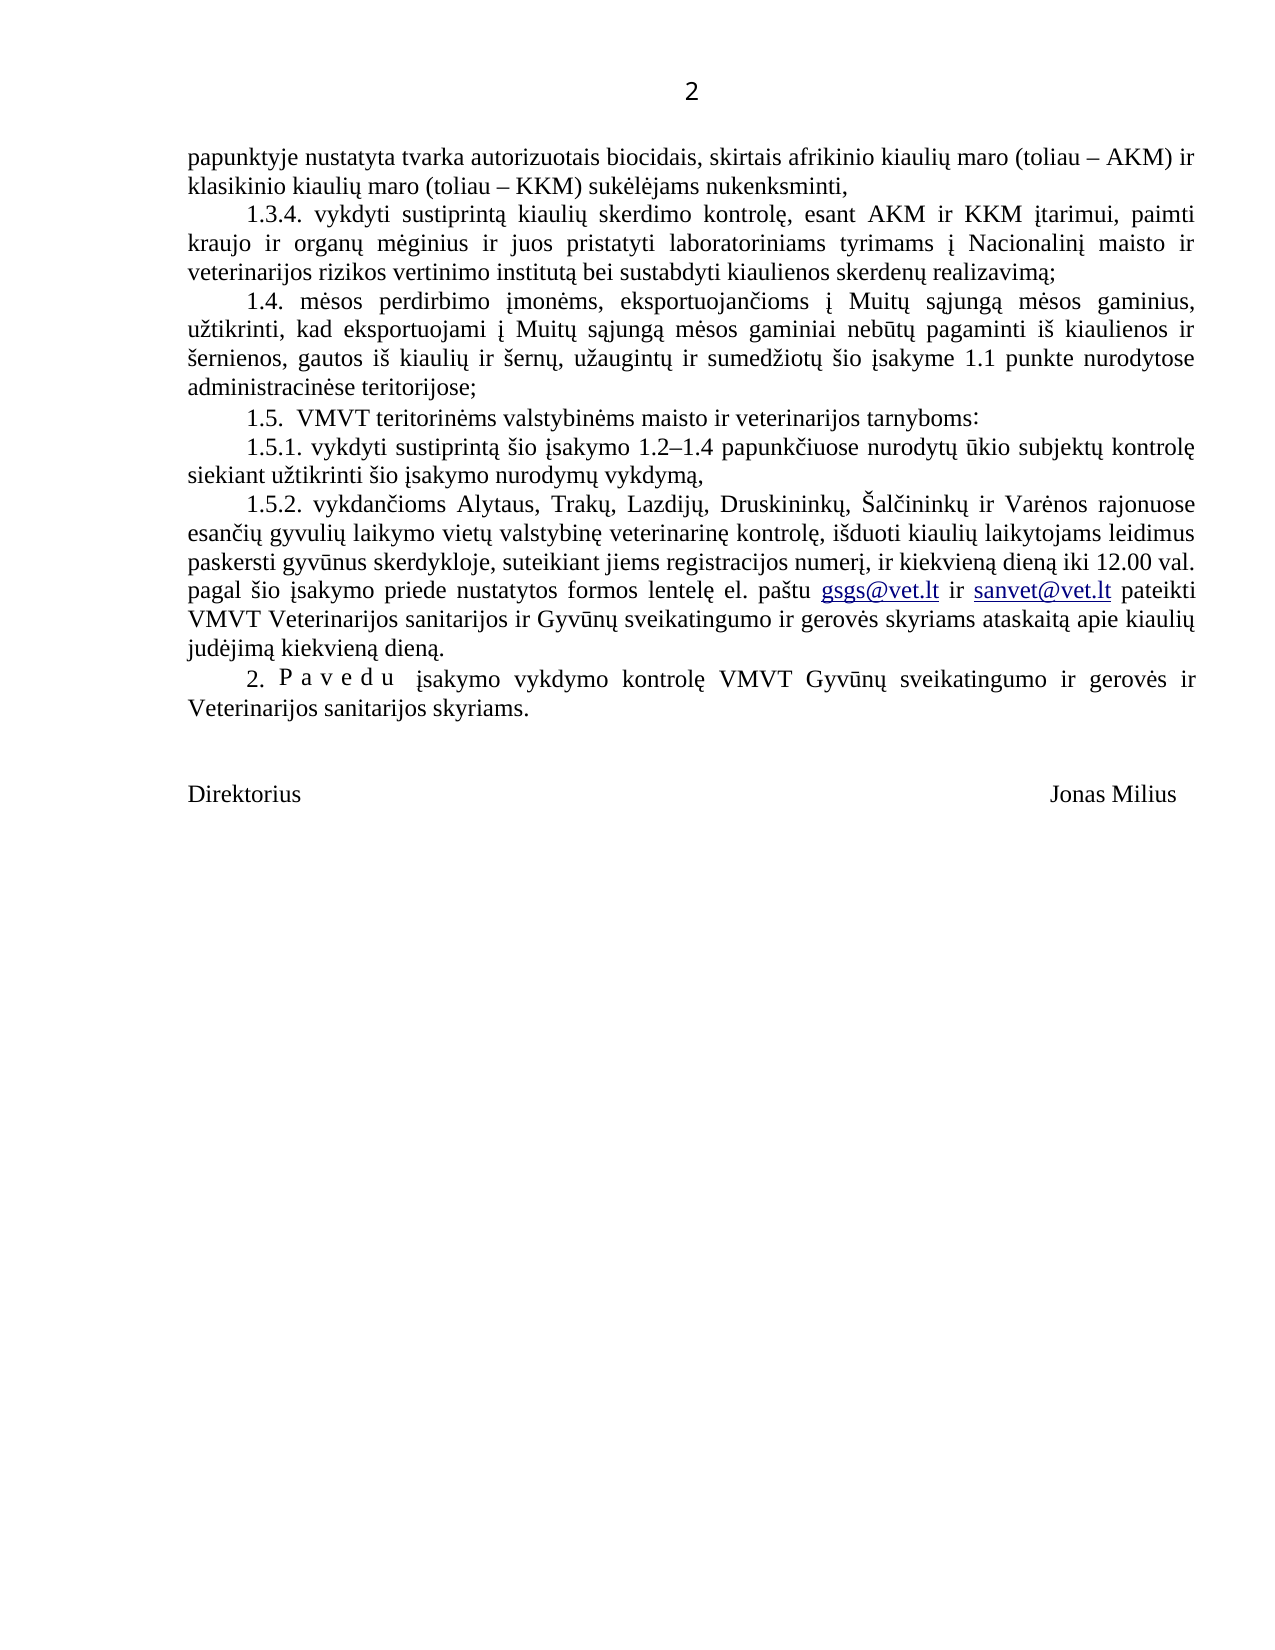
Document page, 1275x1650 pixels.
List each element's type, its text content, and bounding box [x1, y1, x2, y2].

text 1.5.1. vykdyti sustiprintą šio įsakymo 1.2–1.4 papunkčiuose nurodytų ūkio subjektų kontrolę siekiant užtikrinti šio įsakymo nurodymų vykdymą, [187, 432, 1196, 489]
text Direktorius Jonas Milius [187, 779, 1196, 808]
text 1.5. VMVT teritorinėms valstybinėms maisto ir veterinarijos tarnyboms: [187, 401, 1196, 432]
text 1.5.2. vykdančioms Alytaus, Trakų, Lazdijų, Druskininkų, Šalčininkų ir Varėnos rajonuose esančių gyvulių laikymo vietų valstybinę veterinarinę kontrolę, išduoti kiaulių laikytojams leidimus paskersti gyvūnus skerdykloje, suteikiant jiems registracijos numerį, ir kiekvieną dieną iki 12.00 val. pagal šio įsakymo priede nustatytos formos lentelę el. paštu gsgs@vet.lt ir sanvet@vet.lt pateikti VMVT Veterinarijos sanitarijos ir Gyvūnų sveikatingumo ir gerovės skyriams ataskaitą apie kiaulių judėjimą kiekvieną dieną. [187, 489, 1196, 662]
text 1.3.4. vykdyti sustiprintą kiaulių skerdimo kontrolę, esant AKM ir KKM įtarimui, paimti kraujo ir organų mėginius ir juos pristatyti laboratoriniams tyrimams į Nacionalinį maisto ir veterinarijos rizikos vertinimo institutą bei sustabdyti kiaulienos skerdenų realizavimą; [187, 199, 1196, 286]
text 1.4. mėsos perdirbimo įmonėms, eksportuojančioms į Muitų sąjungą mėsos gaminius, užtikrinti, kad eksportuojami į Muitų sąjungą mėsos gaminiai nebūtų pagaminti iš kiaulienos ir šernienos, gautos iš kiaulių ir šernų, užaugintų ir sumedžiotų šio įsakyme 1.1 punkte nurodytose administracinėse teritorijose; [187, 286, 1196, 401]
text papunktyje nustatyta tvarka autorizuotais biocidais, skirtais afrikinio kiaulių maro (toliau – AKM) ir klasikinio kiaulių maro (toliau – KKM) sukėlėjams nukenksminti, [187, 142, 1196, 199]
text 2. Pavedu įsakymo vykdymo kontrolę VMVT Gyvūnų sveikatingumo ir gerovės ir Veterinarijos sanitarijos skyriams. [187, 662, 1196, 722]
